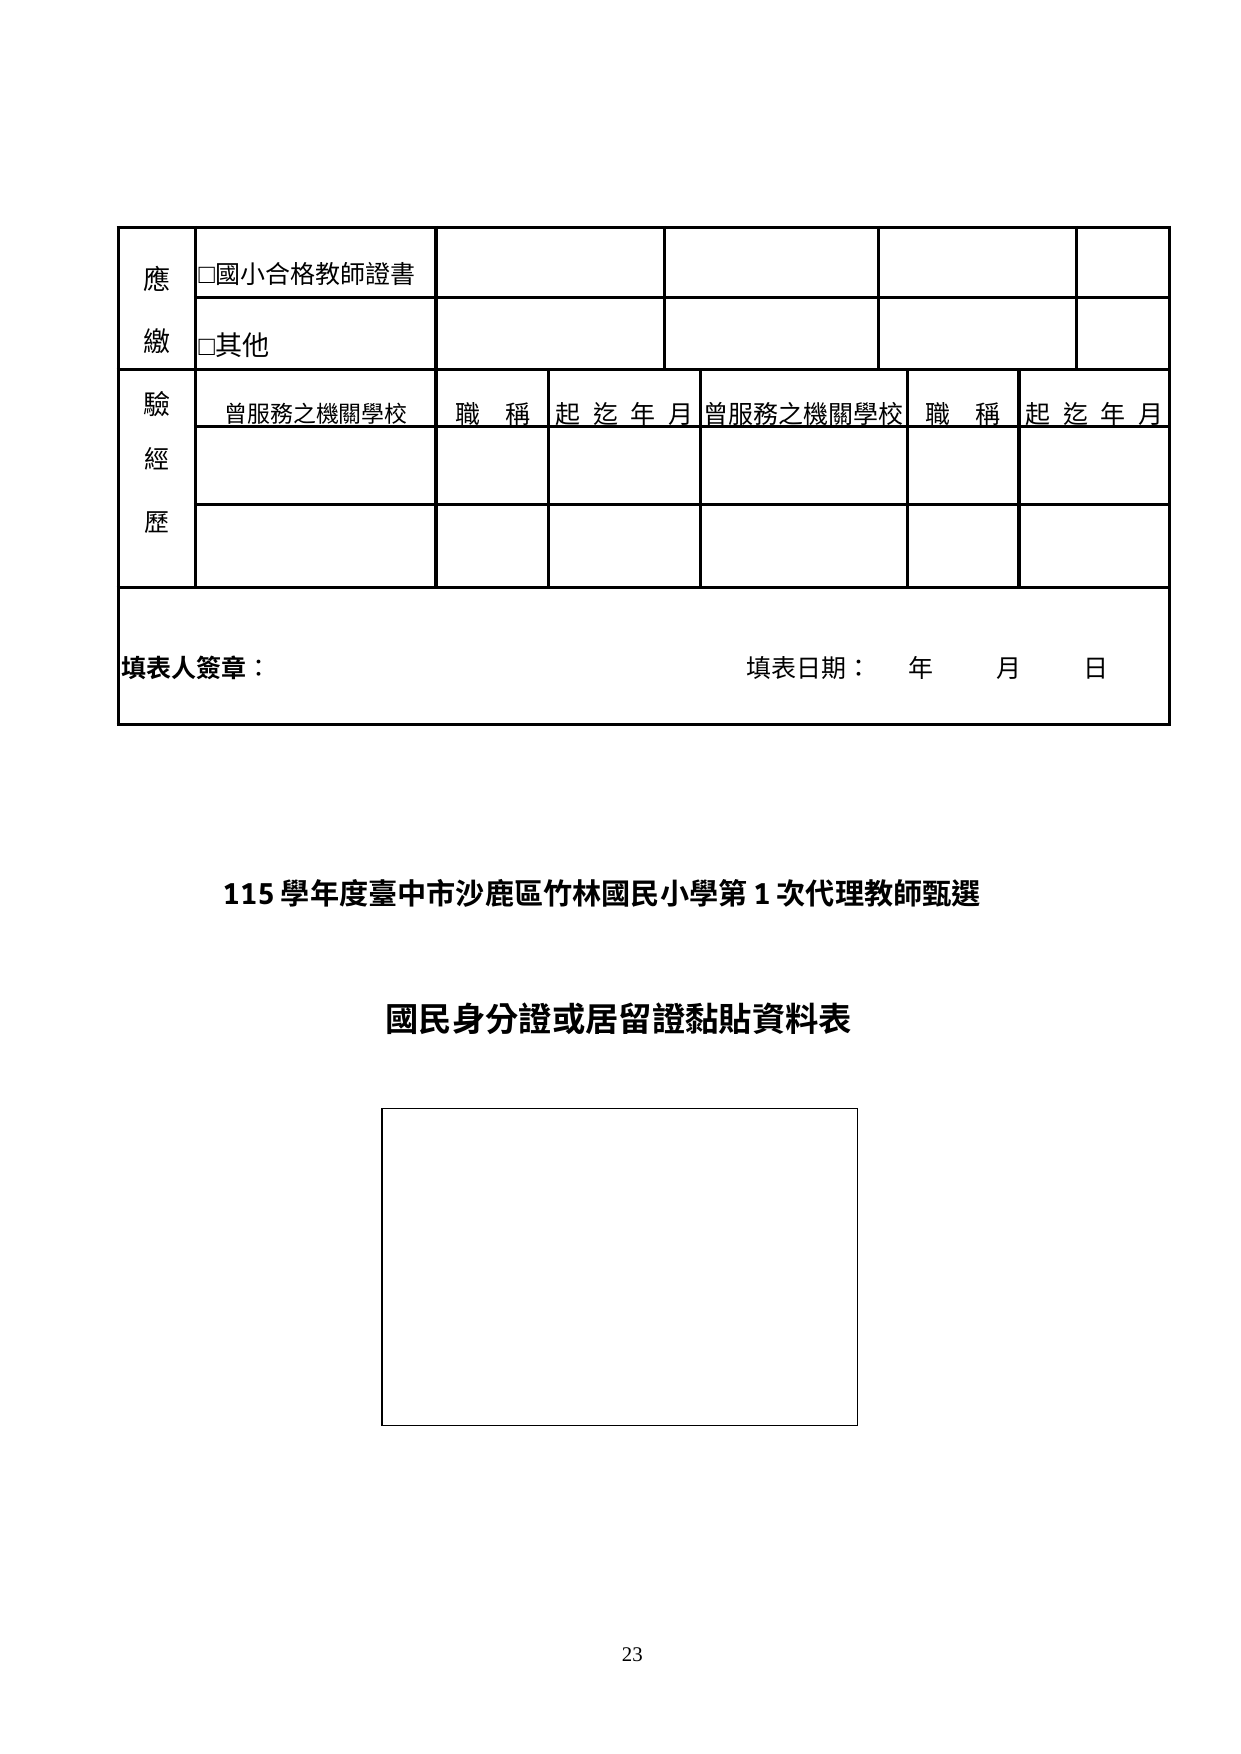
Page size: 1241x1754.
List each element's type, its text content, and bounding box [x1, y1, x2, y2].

table_cell 填表人簽章： 填表日期： 年 月 日 [120, 589, 1168, 722]
table_cell [666, 229, 877, 296]
table_cell 職 稱 [438, 371, 547, 425]
table_cell 曾服務之機關學校 [197, 371, 434, 425]
table_cell [909, 428, 1017, 503]
table_cell [550, 428, 699, 503]
table_cell [1078, 299, 1168, 368]
table_cell [438, 299, 625, 368]
table_cell [438, 229, 625, 296]
table_cell 起 迄 年 月 [550, 371, 699, 425]
text 國民身分證或居留證黏貼資料表 [118, 976, 1119, 1038]
table_cell [438, 506, 547, 586]
table_cell 起 迄 年 月 [1021, 371, 1168, 425]
table_cell [625, 299, 663, 368]
table_cell [1078, 229, 1168, 296]
table_cell [909, 506, 1017, 586]
table_cell [1021, 506, 1168, 586]
table_cell [880, 229, 1075, 296]
table_cell [197, 506, 434, 586]
table_cell 職 稱 [909, 371, 1017, 425]
table_cell 曾服務之機關學校 [702, 371, 906, 425]
text 115學年度臺中市沙鹿區竹林國民小學第1次代理教師甄選 [222, 851, 1146, 913]
table_cell [666, 299, 877, 368]
table_cell 應 繳 驗 證 件 [120, 229, 194, 368]
table_cell [550, 506, 699, 586]
table_cell [438, 428, 547, 503]
table_cell [1021, 428, 1168, 503]
table_cell [625, 229, 663, 296]
table_cell [880, 299, 1075, 368]
table_cell [702, 506, 906, 586]
table_cell □其他 [197, 299, 434, 368]
table_cell □國小合格教師證書 [197, 229, 434, 296]
table_cell 經 歷 [120, 371, 194, 586]
table_cell [702, 428, 906, 503]
table_cell [197, 428, 434, 503]
